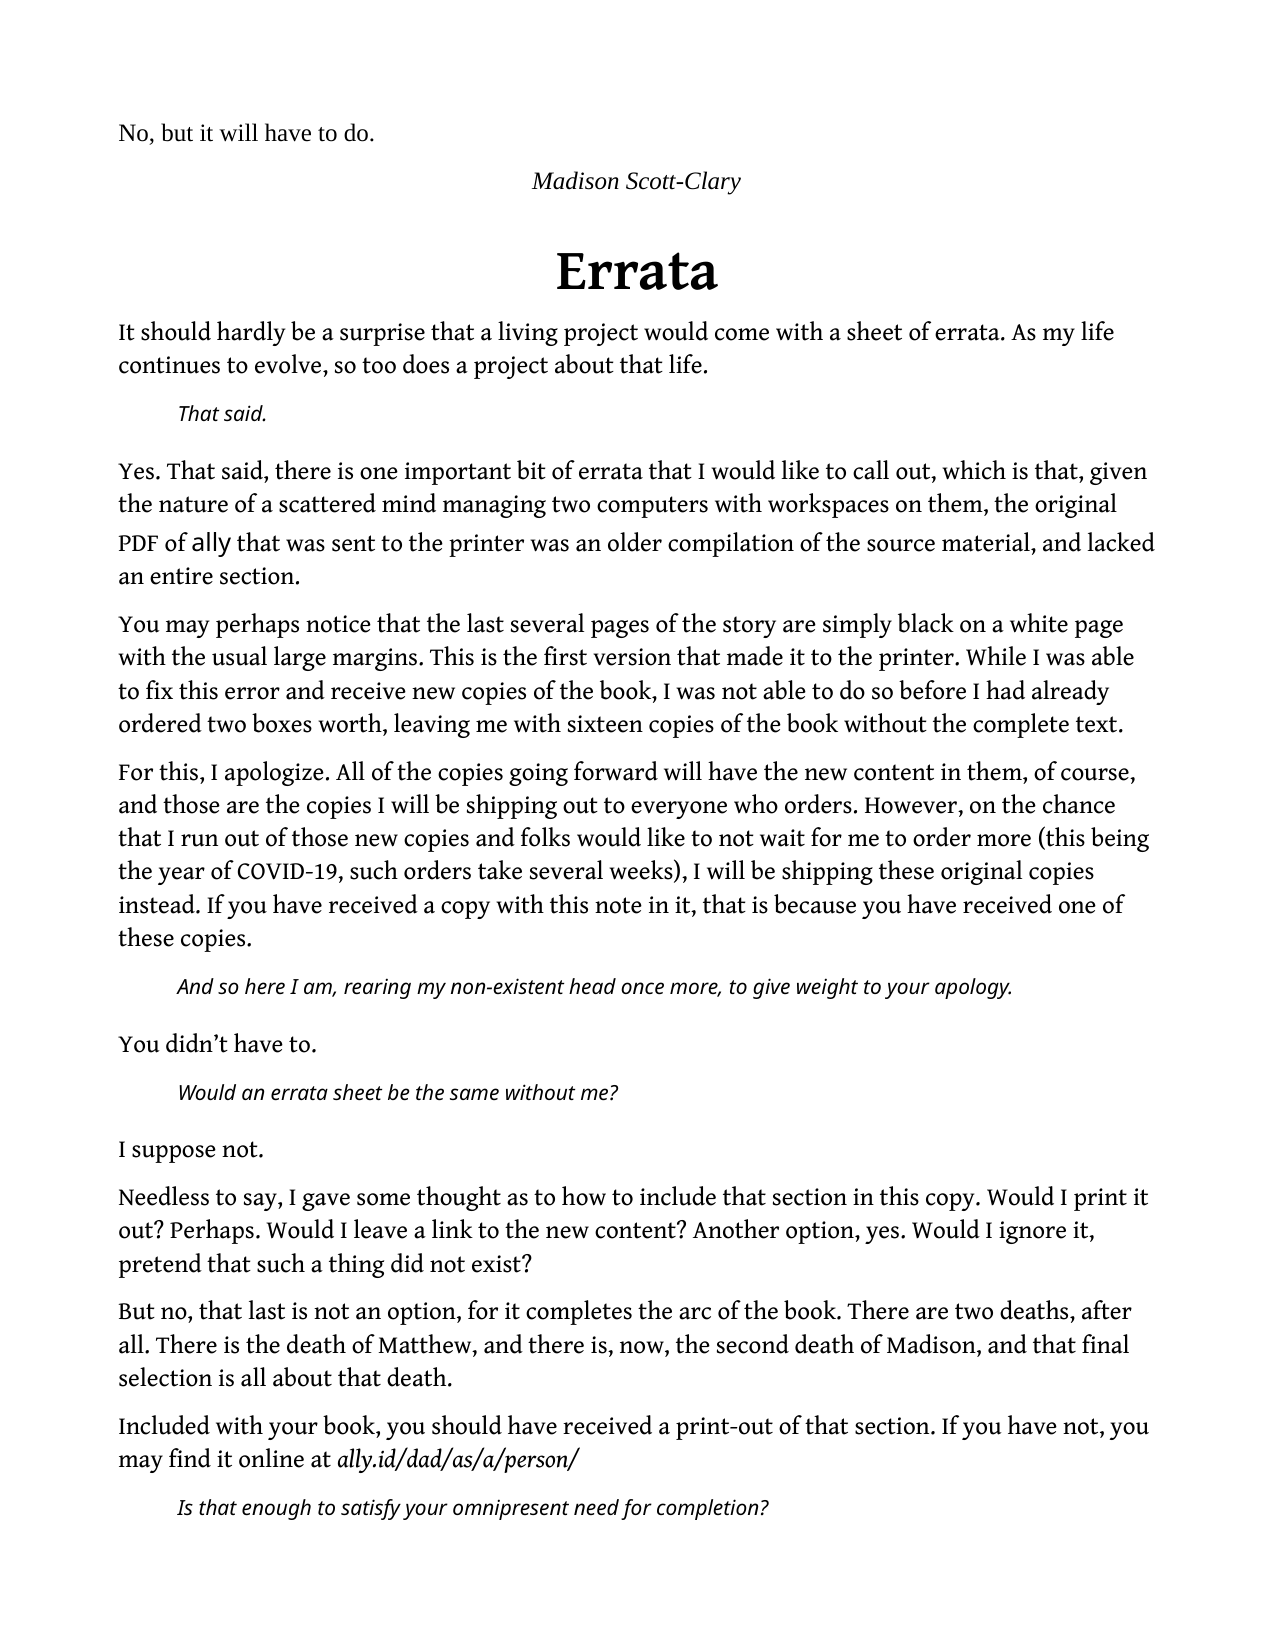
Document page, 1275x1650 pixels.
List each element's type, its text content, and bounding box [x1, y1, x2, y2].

text Needless to say, I gave some thought as to how to include that section in this copy. Would I print it out? Perhaps. Would I leave a link to the new content? Another option, yes. Would I ignore it, pretend that such a thing did not exist? [118, 1184, 1157, 1279]
text You may perhaps notice that the last several pages of the story are simply black on a white page with the usual large margins. This is the first version that made it to the printer. While I was able to fix this error and receive new copies of the book, I was not able to do so before I had already ordered two boxes worth, leaving me with sixteen copies of the book without the complete text. [118, 611, 1157, 739]
text And so here I am, rearing my non-existent head once more, to give weight to your apology. [177, 972, 1098, 1001]
text Yes. That said, there is one important bit of errata that I would like to call out, which is that, given the nature of a scattered mind managing two computers with workspaces on them, the original PDF of ally that was sent to the printer was an older compilation of the source material, and lacked an entire section. [118, 457, 1157, 592]
text Madison Scott-Clary [118, 166, 1157, 194]
text For this, I apologize. All of the copies going forward will have the new content in them, of course, and those are the copies I will be shipping out to everyone who orders. However, on the chance that I run out of those new copies and folks would like to not wait for me to order more (this being the year of COVID-19, such orders take several weeks), I will be shipping these original copies instead. If you have received a copy with this note in it, that is because you have received one of these copies. [118, 758, 1157, 953]
text Is that enough to satisfy your omnipresent need for completion? [177, 1493, 1098, 1522]
text Included with your book, you should have received a print-out of that section. If you have not, you may find it online at ally.id/dad/as/a/person/ [118, 1412, 1157, 1474]
text It should hardly be a surprise that a living project would come with a sheet of errata. As my life continues to evolve, so too does a project about that life. [118, 318, 1157, 381]
title Errata [118, 238, 1157, 306]
text That said. [177, 399, 1098, 428]
text You didn’t have to. [118, 1030, 1157, 1059]
text Would an errata sheet be the same without me? [177, 1078, 1098, 1106]
text I suppose not. [118, 1136, 1157, 1165]
text But no, that last is not an option, for it completes the arc of the book. There are two deaths, after all. There is the death of Matthew, and there is, now, the second death of Madison, and that final selection is all about that death. [118, 1298, 1157, 1393]
text No, but it will have to do. [118, 118, 1157, 147]
